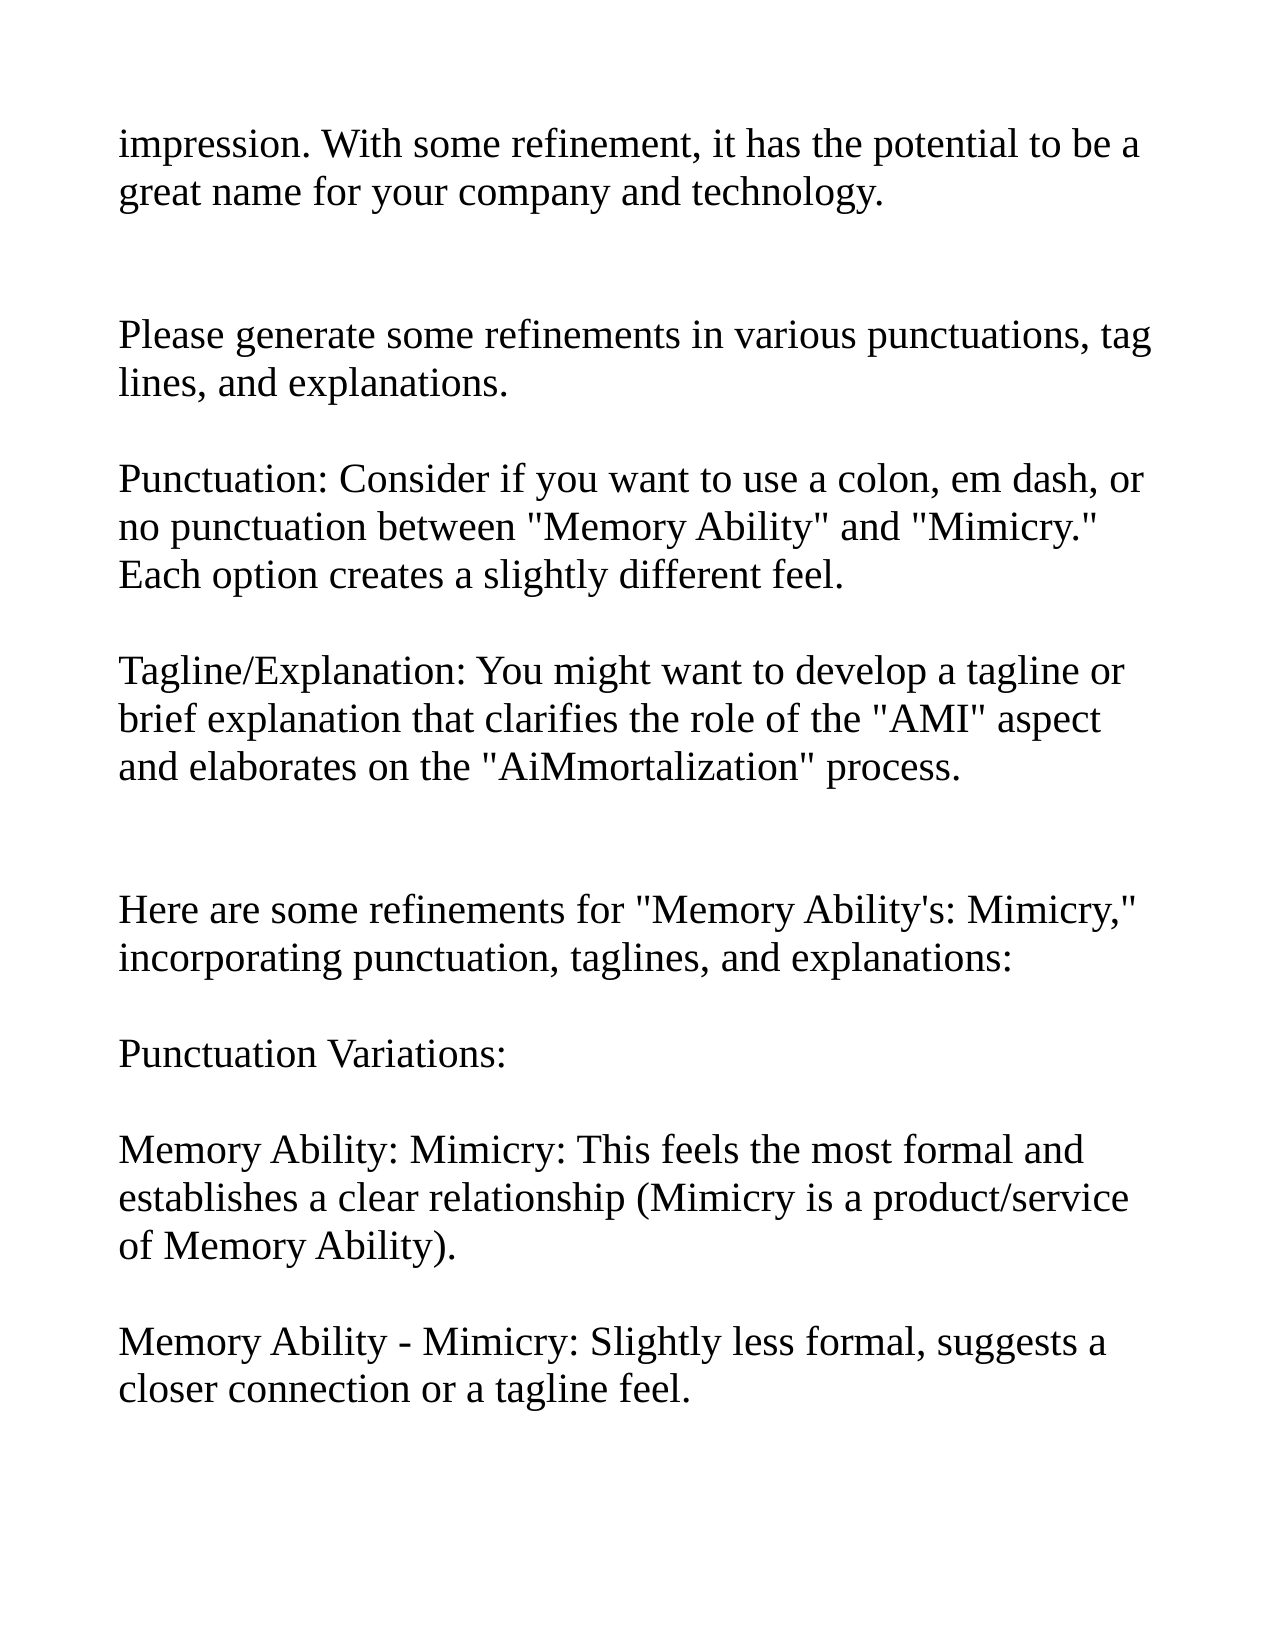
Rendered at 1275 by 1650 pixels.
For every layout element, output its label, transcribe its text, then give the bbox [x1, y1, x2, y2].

text impression. With some refinement, it has the potential to be a great name for your company and technology. [118, 118, 1157, 214]
text Memory Ability: Mimicry: This feels the most formal and establishes a clear relationship (Mimicry is a product/service of Memory Ability). [118, 1124, 1157, 1268]
text Tagline/Explanation: You might want to develop a tagline or brief explanation that clarifies the role of the "AMI" aspect and elaborates on the "AiMmortalization" process. [118, 645, 1157, 789]
text Punctuation Variations: [118, 1028, 1157, 1076]
text Memory Ability - Mimicry: Slightly less formal, suggests a closer connection or a tagline feel. [118, 1316, 1157, 1412]
text Punctuation: Consider if you want to use a colon, em dash, or no punctuation between "Memory Ability" and "Mimicry." Each option creates a slightly different feel. [118, 453, 1157, 597]
text Here are some refinements for "Memory Ability's: Mimicry," incorporating punctuation, taglines, and explanations: [118, 885, 1157, 981]
text Please generate some refinements in various punctuations, tag lines, and explanations. [118, 310, 1157, 406]
